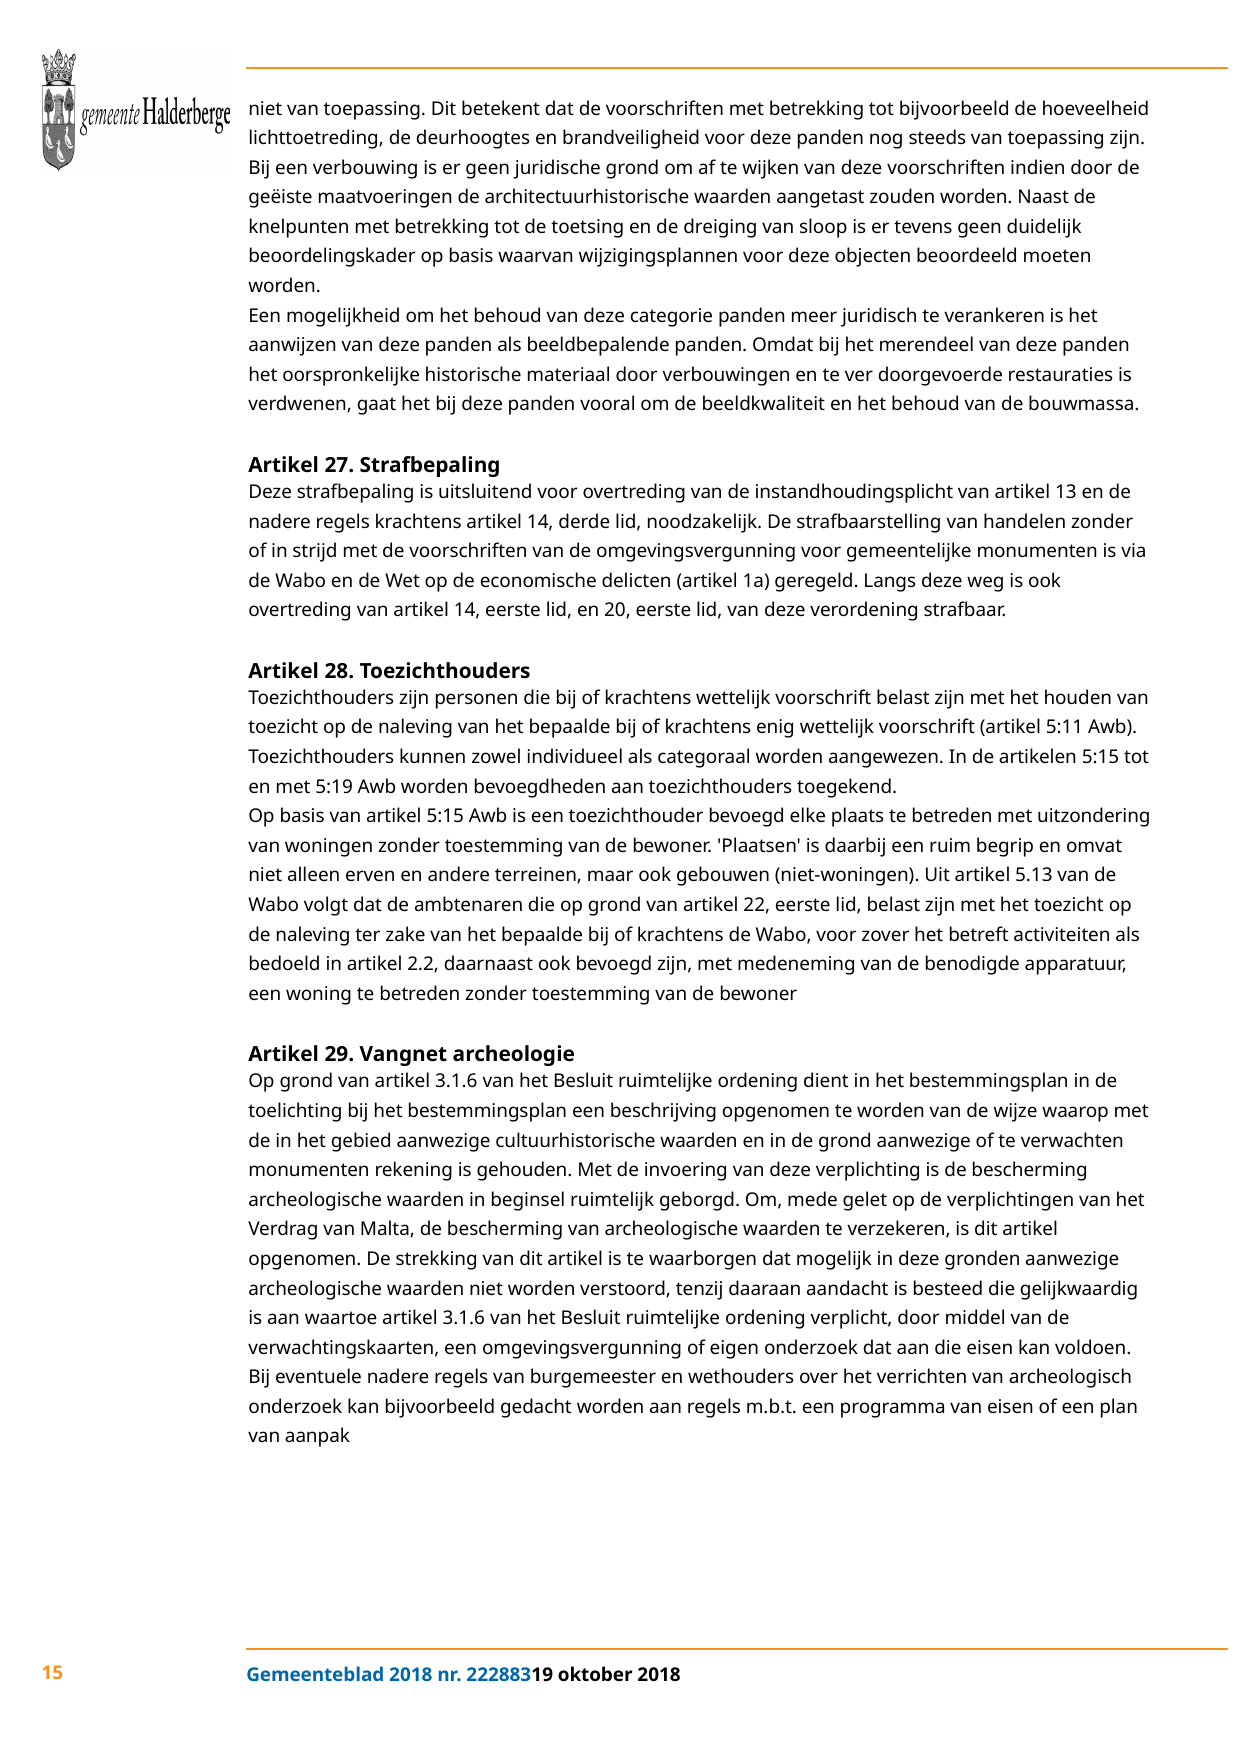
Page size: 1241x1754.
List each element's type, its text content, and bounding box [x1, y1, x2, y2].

picture [41, 47, 231, 172]
text Artikel 28. Toezichthouders [248, 656, 1152, 684]
text Een mogelijkheid om het behoud van deze categorie panden meer juridisch te verankeren is het aanwijzen van deze panden als beeldbepalende panden. Omdat bij het merendeel van deze panden het oorspronkelijke historische materiaal door verbouwingen en te ver doorgevoerde restauraties is verdwenen, gaat het bij deze panden vooral om de beeldkwaliteit en het behoud van de bouwmassa. [248, 302, 1152, 416]
text Artikel 27. Strafbepaling [248, 450, 1152, 478]
text Toezichthouders zijn personen die bij of krachtens wettelijk voorschrift belast zijn met het houden van toezicht op de naleving van het bepaalde bij of krachtens enig wettelijk voorschrift (artikel 5:11 Awb). Toezichthouders kunnen zowel individueel als categoraal worden aangewezen. In de artikelen 5:15 tot en met 5:19 Awb worden bevoegdheden aan toezichthouders toegekend. [248, 684, 1152, 799]
text niet van toepassing. Dit betekent dat de voorschriften met betrekking tot bijvoorbeeld de hoeveelheid lichttoetreding, de deurhoogtes en brandveiligheid voor deze panden nog steeds van toepassing zijn. Bij een verbouwing is er geen juridische grond om af te wijken van deze voorschriften indien door de geëiste maatvoeringen de architectuurhistorische waarden aangetast zouden worden. Naast de knelpunten met betrekking tot de toetsing en de dreiging van sloop is er tevens geen duidelijk beoordelingskader op basis waarvan wijzigingsplannen voor deze objecten beoordeeld moeten worden. [248, 95, 1152, 298]
text Op basis van artikel 5:15 Awb is een toezichthouder bevoegd elke plaats te betreden met uitzondering van woningen zonder toestemming van de bewoner. 'Plaatsen' is daarbij een ruim begrip en omvat niet alleen erven en andere terreinen, maar ook gebouwen (niet-woningen). Uit artikel 5.13 van de Wabo volgt dat de ambtenaren die op grond van artikel 22, eerste lid, belast zijn met het toezicht op de naleving ter zake van het bepaalde bij of krachtens de Wabo, voor zover het betreft activiteiten als bedoeld in artikel 2.2, daarnaast ook bevoegd zijn, met medeneming van de benodigde apparatuur, een woning te betreden zonder toestemming van de bewoner [248, 802, 1152, 1006]
text Op grond van artikel 3.1.6 van het Besluit ruimtelijke ordening dient in het bestemmingsplan in de toelichting bij het bestemmingsplan een beschrijving opgenomen te worden van de wijze waarop met de in het gebied aanwezige cultuurhistorische waarden en in de grond aanwezige of te verwachten monumenten rekening is gehouden. Met de invoering van deze verplichting is de bescherming archeologische waarden in beginsel ruimtelijk geborgd. Om, mede gelet op de verplichtingen van het Verdrag van Malta, de bescherming van archeologische waarden te verzekeren, is dit artikel opgenomen. De strekking van dit artikel is te waarborgen dat mogelijk in deze gronden aanwezige archeologische waarden niet worden verstoord, tenzij daaraan aandacht is besteed die gelijkwaardig is aan waartoe artikel 3.1.6 van het Besluit ruimtelijke ordening verplicht, door middel van de verwachtingskaarten, een omgevingsvergunning of eigen onderzoek dat aan die eisen kan voldoen. Bij eventuele nadere regels van burgemeester en wethouders over het verrichten van archeologisch onderzoek kan bijvoorbeeld gedacht worden aan regels m.b.t. een programma van eisen of een plan van aanpak [248, 1068, 1152, 1448]
text Artikel 29. Vangnet archeologie [248, 1039, 1152, 1068]
text Deze strafbepaling is uitsluitend voor overtreding van de instandhoudingsplicht van artikel 13 en de nadere regels krachtens artikel 14, derde lid, noodzakelijk. De strafbaarstelling van handelen zonder of in strijd met de voorschriften van de omgevingsvergunning voor gemeentelijke monumenten is via de Wabo en de Wet op de economische delicten (artikel 1a) geregeld. Langs deze weg is ook overtreding van artikel 14, eerste lid, en 20, eerste lid, van deze verordening strafbaar. [248, 478, 1152, 622]
